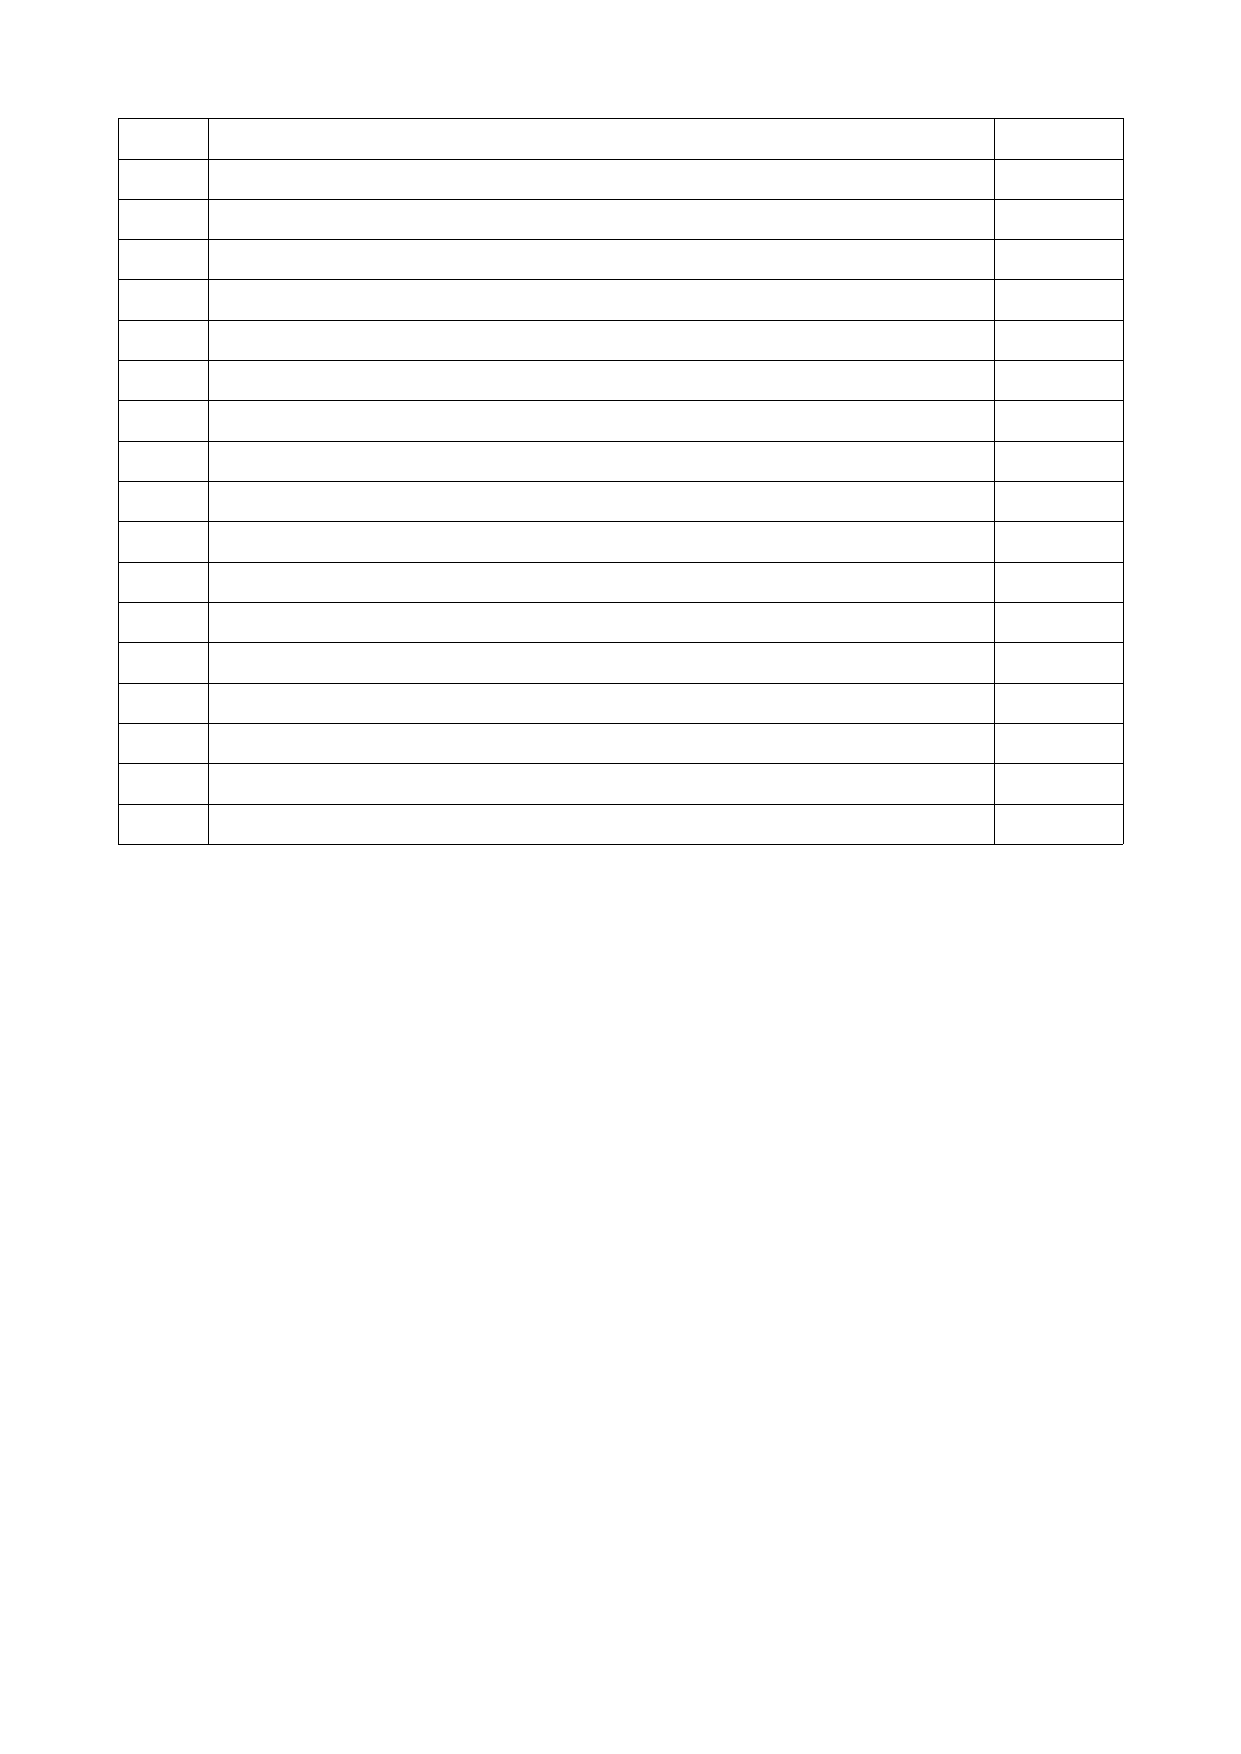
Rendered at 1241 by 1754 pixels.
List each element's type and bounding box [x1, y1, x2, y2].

table_cell [209, 724, 994, 763]
table_cell [119, 684, 208, 723]
table_cell [209, 764, 994, 803]
table_cell [119, 442, 208, 481]
table_cell [209, 805, 994, 844]
table_cell [209, 160, 994, 199]
table_cell [119, 643, 208, 682]
table_cell [119, 280, 208, 320]
table_cell [209, 119, 994, 158]
table_cell [995, 563, 1123, 602]
table_cell [209, 361, 994, 400]
table_cell [995, 240, 1123, 279]
table_cell [209, 643, 994, 682]
table_cell [119, 240, 208, 279]
table_cell [119, 361, 208, 400]
table_cell [119, 724, 208, 763]
table_cell [119, 119, 208, 158]
table_cell [209, 603, 994, 642]
table_cell [119, 321, 208, 360]
table_cell [995, 522, 1123, 562]
table_cell [119, 200, 208, 239]
table_cell [995, 401, 1123, 441]
table_cell [209, 482, 994, 521]
table_cell [995, 200, 1123, 239]
table_cell [209, 321, 994, 360]
table_cell [209, 240, 994, 279]
table_cell [995, 764, 1123, 803]
table_cell [119, 401, 208, 441]
table_cell [995, 482, 1123, 521]
table_cell [119, 160, 208, 199]
table_cell [119, 482, 208, 521]
table_cell [209, 563, 994, 602]
table_cell [995, 603, 1123, 642]
table_cell [995, 805, 1123, 844]
table_cell [995, 361, 1123, 400]
table_cell [995, 684, 1123, 723]
table_cell [209, 280, 994, 320]
table_cell [119, 764, 208, 803]
table_cell [119, 603, 208, 642]
table_cell [209, 522, 994, 562]
table_cell [995, 280, 1123, 320]
table_cell [209, 200, 994, 239]
table_cell [209, 401, 994, 441]
table_cell [995, 724, 1123, 763]
table_cell [209, 442, 994, 481]
table_cell [995, 321, 1123, 360]
table_cell [209, 684, 994, 723]
table_cell [995, 442, 1123, 481]
table_cell [995, 119, 1123, 158]
table_cell [995, 643, 1123, 682]
table_cell [995, 160, 1123, 199]
table_cell [119, 563, 208, 602]
table_cell [119, 522, 208, 562]
table_cell [119, 805, 208, 844]
